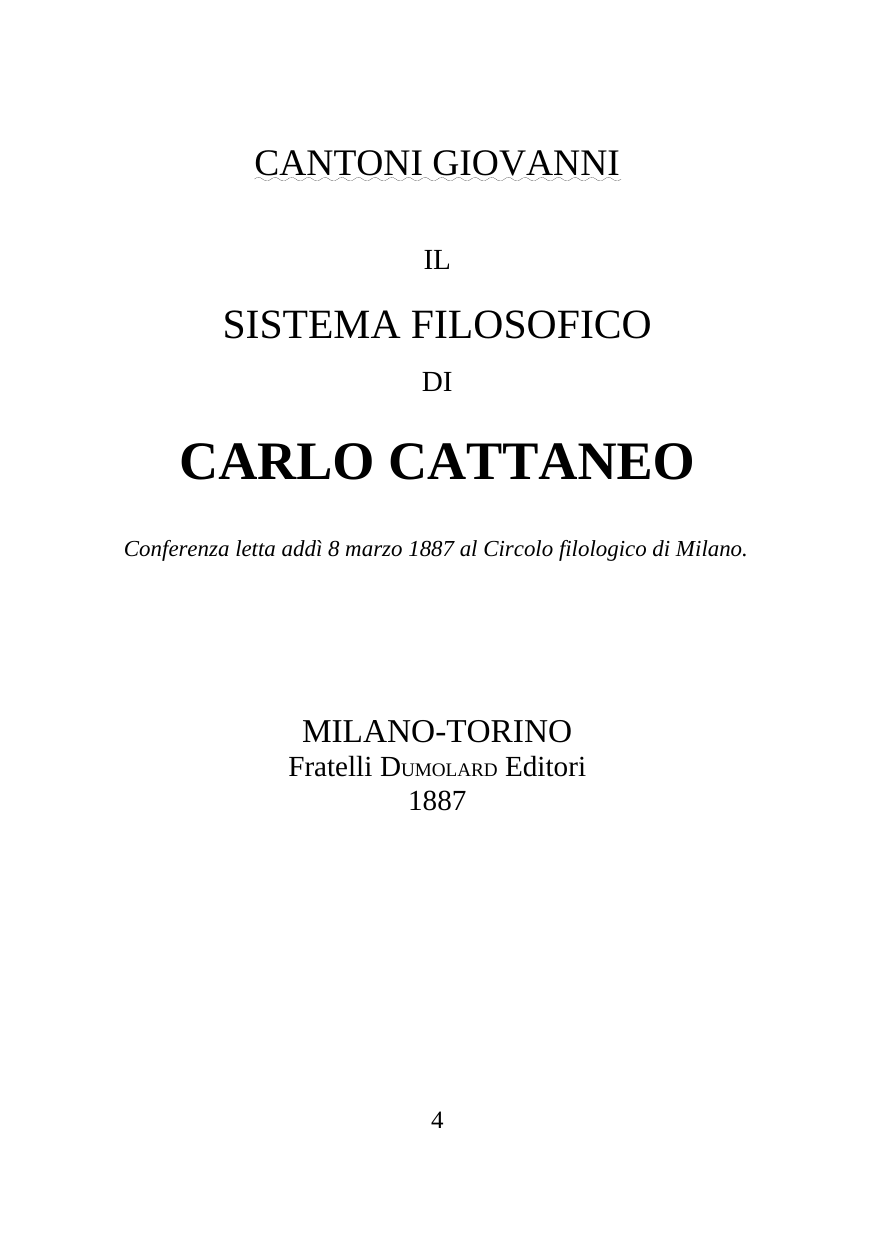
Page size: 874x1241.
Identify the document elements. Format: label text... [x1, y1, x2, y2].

text 1887 [106, 783, 768, 817]
text MILANO-TORINO [106, 711, 768, 749]
text Conferenza letta addì 8 marzo 1887 al Circolo filologico di Milano. [106, 535, 768, 561]
text Fratelli Dumolard Editori [106, 749, 768, 783]
text CANTONI GIOVANNI [106, 140, 768, 183]
text Il sistema filosofico di Carlo Cattaneo [106, 242, 768, 491]
